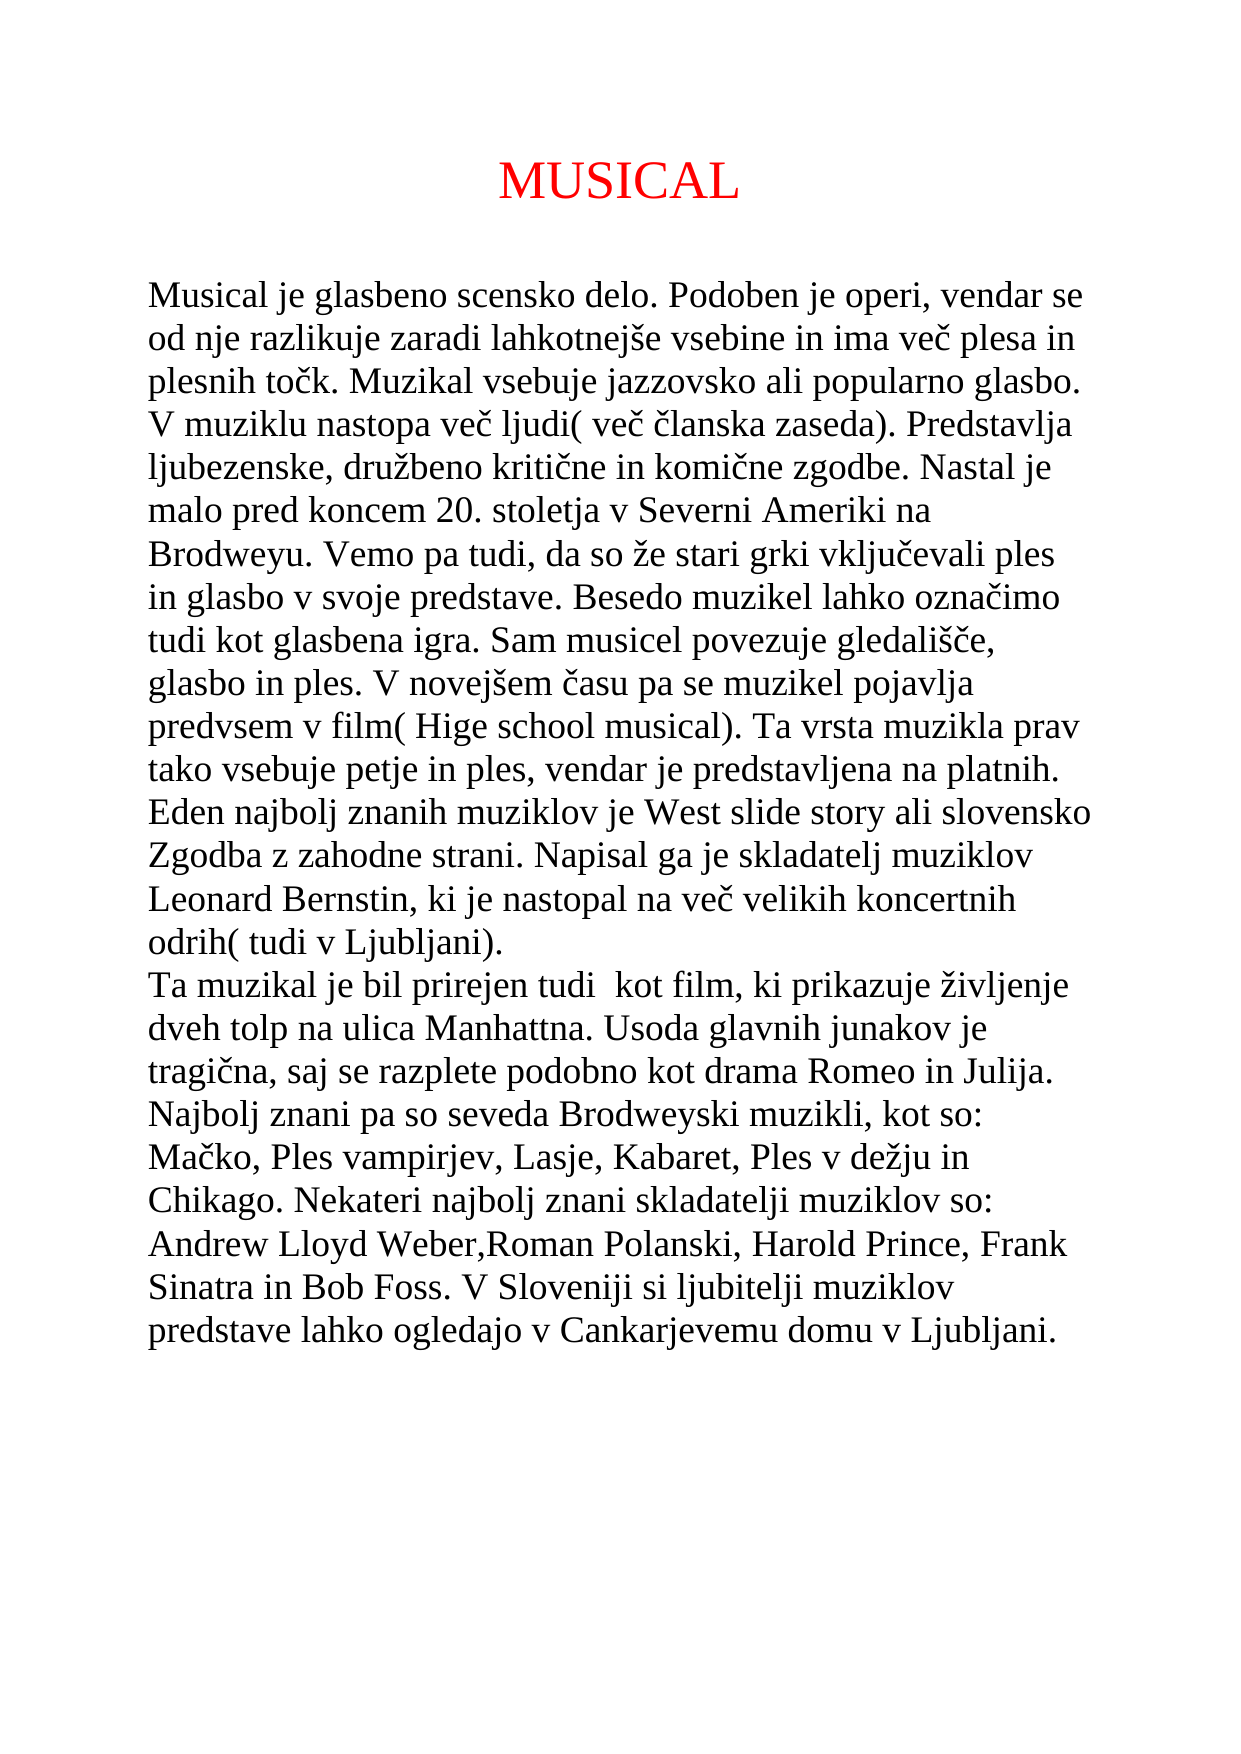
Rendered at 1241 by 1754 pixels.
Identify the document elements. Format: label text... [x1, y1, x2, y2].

text Musical je glasbeno scensko delo. Podoben je operi, vendar se od nje razlikuje zaradi lahkotnejše vsebine in ima več plesa in plesnih točk. Muzikal vsebuje jazzovsko ali popularno glasbo. V muziklu nastopa več ljudi( več članska zaseda). Predstavlja ljubezenske, družbeno kritične in komične zgodbe. Nastal je malo pred koncem 20. stoletja v Severni Ameriki na Brodweyu. Vemo pa tudi, da so že stari grki vključevali ples in glasbo v svoje predstave. Besedo muzikel lahko označimo tudi kot glasbena igra. Sam musicel povezuje gledališče, glasbo in ples. V novejšem času pa se muzikel pojavlja predvsem v film( Hige school musical). Ta vrsta muzikla prav tako vsebuje petje in ples, vendar je predstavljena na platnih. Eden najbolj znanih muziklov je West slide story ali slovensko Zgodba z zahodne strani. Napisal ga je skladatelj muziklov Leonard Bernstin, ki je nastopal na več velikih koncertnih odrih( tudi v Ljubljani). [148, 272, 1093, 962]
text Ta muzikal je bil prirejen tudi kot film, ki prikazuje življenje dveh tolp na ulica Manhattna. Usoda glavnih junakov je tragična, saj se razplete podobno kot drama Romeo in Julija. [148, 962, 1093, 1092]
text MUSICAL [148, 148, 1093, 210]
text Najbolj znani pa so seveda Brodweyski muzikli, kot so: Mačko, Ples vampirjev, Lasje, Kabaret, Ples v dežju in Chikago. Nekateri najbolj znani skladatelji muziklov so: Andrew Lloyd Weber,Roman Polanski, Harold Prince, Frank Sinatra in Bob Foss. V Sloveniji si ljubitelji muziklov predstave lahko ogledajo v Cankarjevemu domu v Ljubljani. [148, 1092, 1093, 1350]
